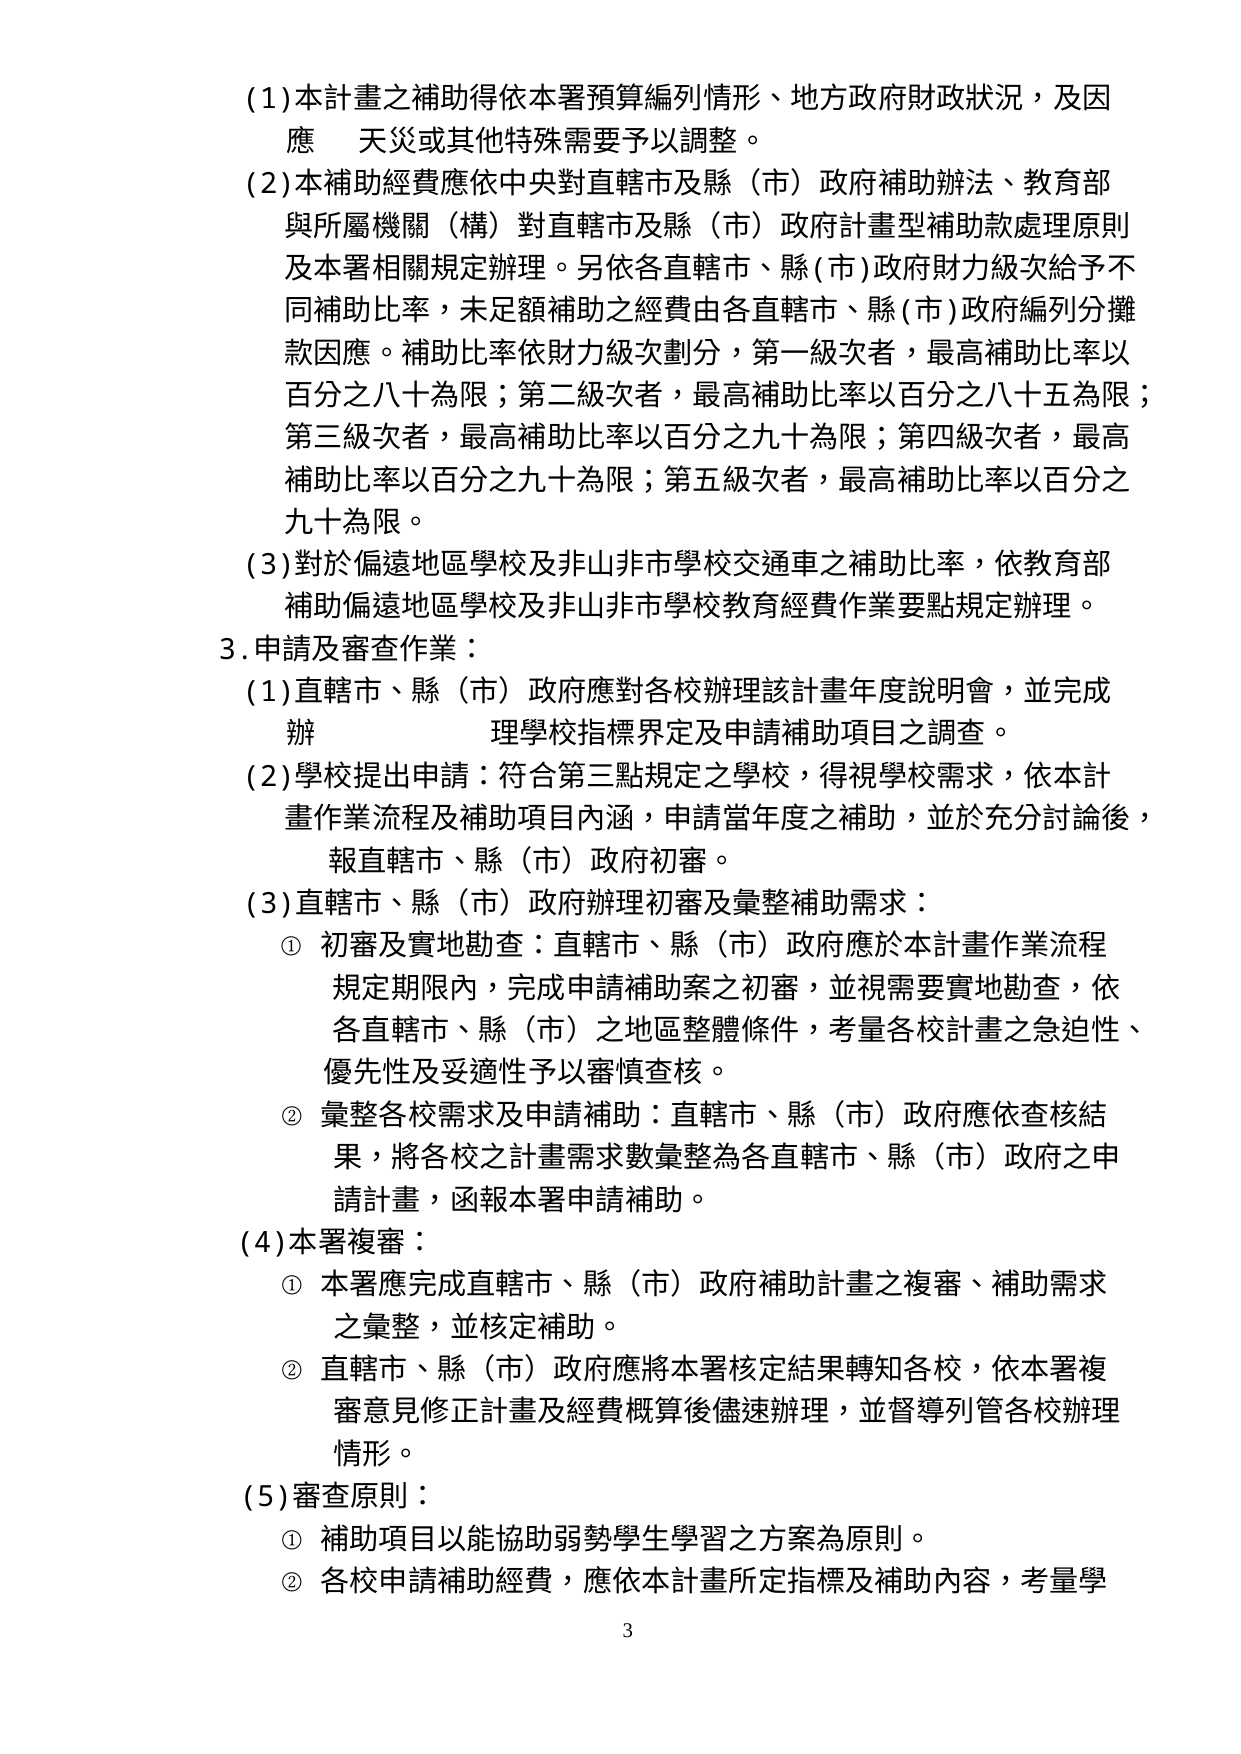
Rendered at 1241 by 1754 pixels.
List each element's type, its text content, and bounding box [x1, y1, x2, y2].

text (3)對於偏遠地區學校及非山非市學校交通車之補助比率，依教育部補助偏遠地區學校及非山非市學校教育經費作業要點規定辦理。 [242, 541, 1137, 625]
text 請計畫，函報本署申請補助。 [281, 1176, 1137, 1218]
text 情形。 [281, 1430, 1137, 1473]
text (4)本署複審： [236, 1218, 1137, 1261]
text ① 本署應完成直轄市、縣（市）政府補助計畫之複審、補助需求 [281, 1261, 1137, 1303]
text 之彙整，並核定補助。 [281, 1303, 1137, 1346]
text 果，將各校之計畫需求數彙整為各直轄市、縣（市）政府之申 [281, 1134, 1137, 1176]
text (1)本計畫之補助得依本署預算編列情形、地方政府財政狀況，及因應 天災或其他特殊需要予以調整。 [242, 75, 1137, 160]
text (5)審查原則： [239, 1473, 1137, 1515]
text ② 直轄市、縣（市）政府應將本署核定結果轉知各校，依本署複 [281, 1346, 1137, 1388]
text 3.申請及審查作業： [201, 625, 1137, 668]
text (1)直轄市、縣（市）政府應對各校辦理該計畫年度說明會，並完成辦 理學校指標界定及申請補助項目之調查。 [242, 668, 1137, 752]
text ② 彙整各校需求及申請補助：直轄市、縣（市）政府應依查核結 [281, 1091, 1137, 1134]
text 規定期限內，完成申請補助案之初審，並視需要實地勘查，依 [280, 964, 1137, 1007]
text (3)直轄市、縣（市）政府辦理初審及彙整補助需求： [242, 879, 1137, 922]
text (2)本補助經費應依中央對直轄市及縣（市）政府補助辦法、教育部與所屬機關（構）對直轄市及縣（市）政府計畫型補助款處理原則及本署相關規定辦理。另依各直轄市、縣(市)政府財力級次給予不同補助比率，未足額補助之經費由各直轄市、縣(市)政府編列分攤款因應。補助比率依財力級次劃分，第一級次者，最高補助比率以百分之八十為限；第二級次者，最高補助比率以百分之八十五為限；第三級次者，最高補助比率以百分之九十為限；第四級次者，最高補助比率以百分之九十為限；第五級次者，最高補助比率以百分之九十為限。 [242, 160, 1137, 541]
text 各直轄市、縣（市）之地區整體條件，考量各校計畫之急迫性、 優先性及妥適性予以審慎查核。 [280, 1007, 1137, 1091]
text ① 補助項目以能協助弱勢學生學習之方案為原則。 [281, 1515, 1137, 1558]
text ② 各校申請補助經費，應依本計畫所定指標及補助內容，考量學 [281, 1558, 1137, 1600]
text (2)學校提出申請：符合第三點規定之學校，得視學校需求，依本計畫作業流程及補助項目內涵，申請當年度之補助，並於充分討論後， 報直轄市、縣（市）政府初審。 [242, 752, 1137, 879]
text ① 初審及實地勘查：直轄市、縣（市）政府應於本計畫作業流程 [280, 922, 1137, 964]
text 審意見修正計畫及經費概算後儘速辦理，並督導列管各校辦理 [281, 1388, 1137, 1430]
